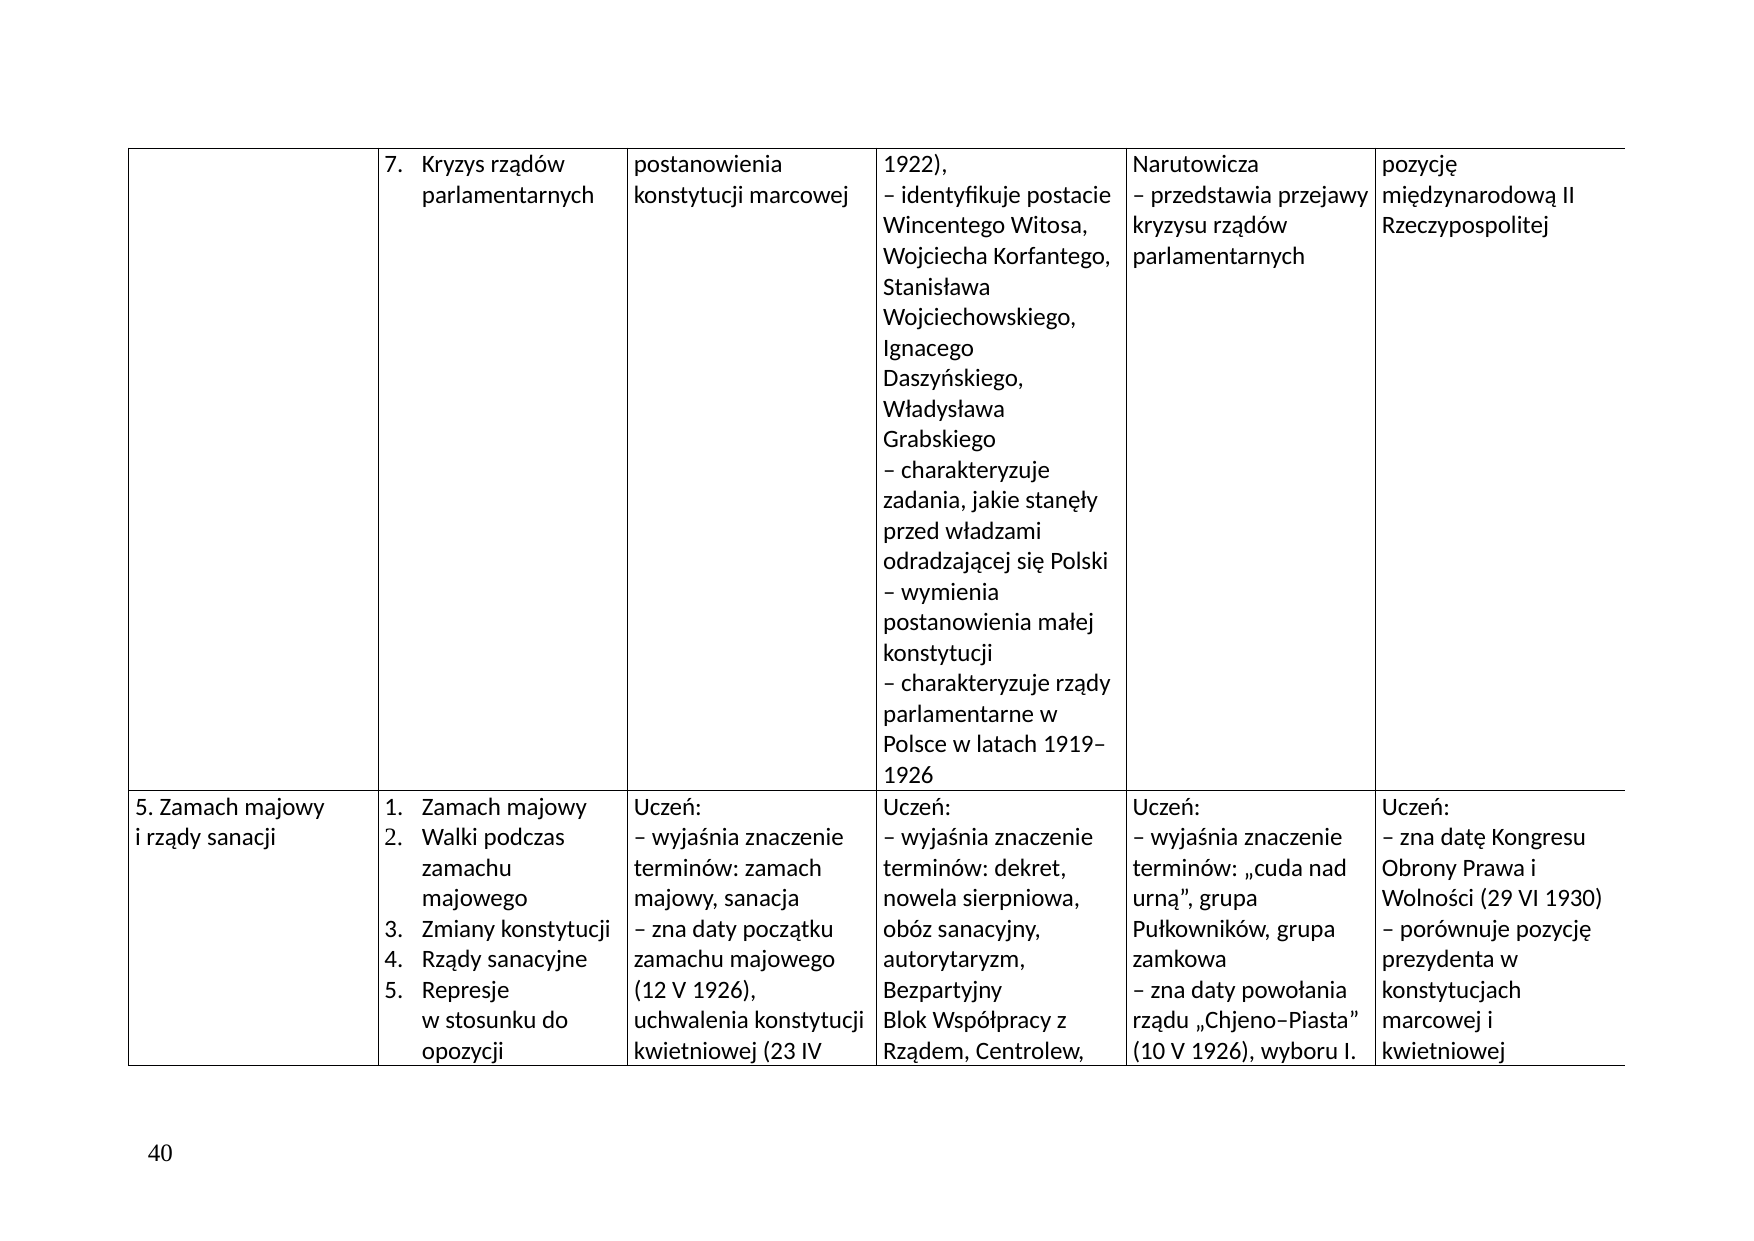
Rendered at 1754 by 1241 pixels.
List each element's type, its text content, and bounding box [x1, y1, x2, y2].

table_cell [129, 149, 378, 789]
table_cell Trudne początki niepodległości Pierwsze wybory parlamentarne Konstytucja z 1921 roku Scena polityczna II Rzeczypospolitej Elekcja i śmierć Narutowicza Rządy parlamentarne w latach 1919–1926 Kryzys rządów parlamentarnych [379, 149, 627, 789]
table_cell Uczeń: – zna datę Kongresu Obrony Prawa i Wolności (29 VI 1930) – porównuje pozycję prezydenta w konstytucjach marcowej i kwietniowej [1376, 791, 1625, 1065]
table_cell 5. Zamach majowy i rządy sanacji [129, 791, 378, 1065]
table_cell 1922), – identyfikuje postacie Wincentego Witosa, Wojciecha Korfantego, Stanisława Wojciechowskiego, Ignacego Daszyńskiego, Władysława Grabskiego – charakteryzuje zadania, jakie stanęły przed władzami odradzającej się Polski – wymienia postanowienia małej konstytucji – charakteryzuje rządy parlamentarne w Polsce w latach 1919–1926 [877, 149, 1126, 789]
table_cell Uczeń: – wyjaśnia znaczenie terminów: zamach majowy, sanacja – zna daty początku zamachu majowego (12 V 1926), uchwalenia konstytucji kwietniowej (23 IV [628, 791, 876, 1065]
table_cell pozycję międzynarodową II Rzeczypospolitej [1376, 149, 1625, 789]
table_cell Zamach majowy Walki podczas zamachu majowego Zmiany konstytucji Rządy sanacyjne Represje w stosunku do opozycji Obóz w Berezie Kartuskiej Rządy sanacyjne po śmierci Piłsudskiego Polski autorytaryzm na tle europejskim [379, 791, 627, 1065]
table_cell Uczeń: – wyjaśnia znaczenie terminów: dekret, nowela sierpniowa, obóz sanacyjny, autorytaryzm, Bezpartyjny Blok Współpracy z Rządem, Centrolew, [877, 791, 1126, 1065]
table_cell postanowienia konstytucji marcowej [628, 149, 876, 789]
table_cell Uczeń: – wyjaśnia znaczenie terminów: „cuda nad urną”, grupa Pułkowników, grupa zamkowa – zna daty powołania rządu „Chjeno–Piasta” (10 V 1926), wyboru I. [1127, 791, 1375, 1065]
table_cell Narutowicza – przedstawia przejawy kryzysu rządów parlamentarnych [1127, 149, 1375, 789]
